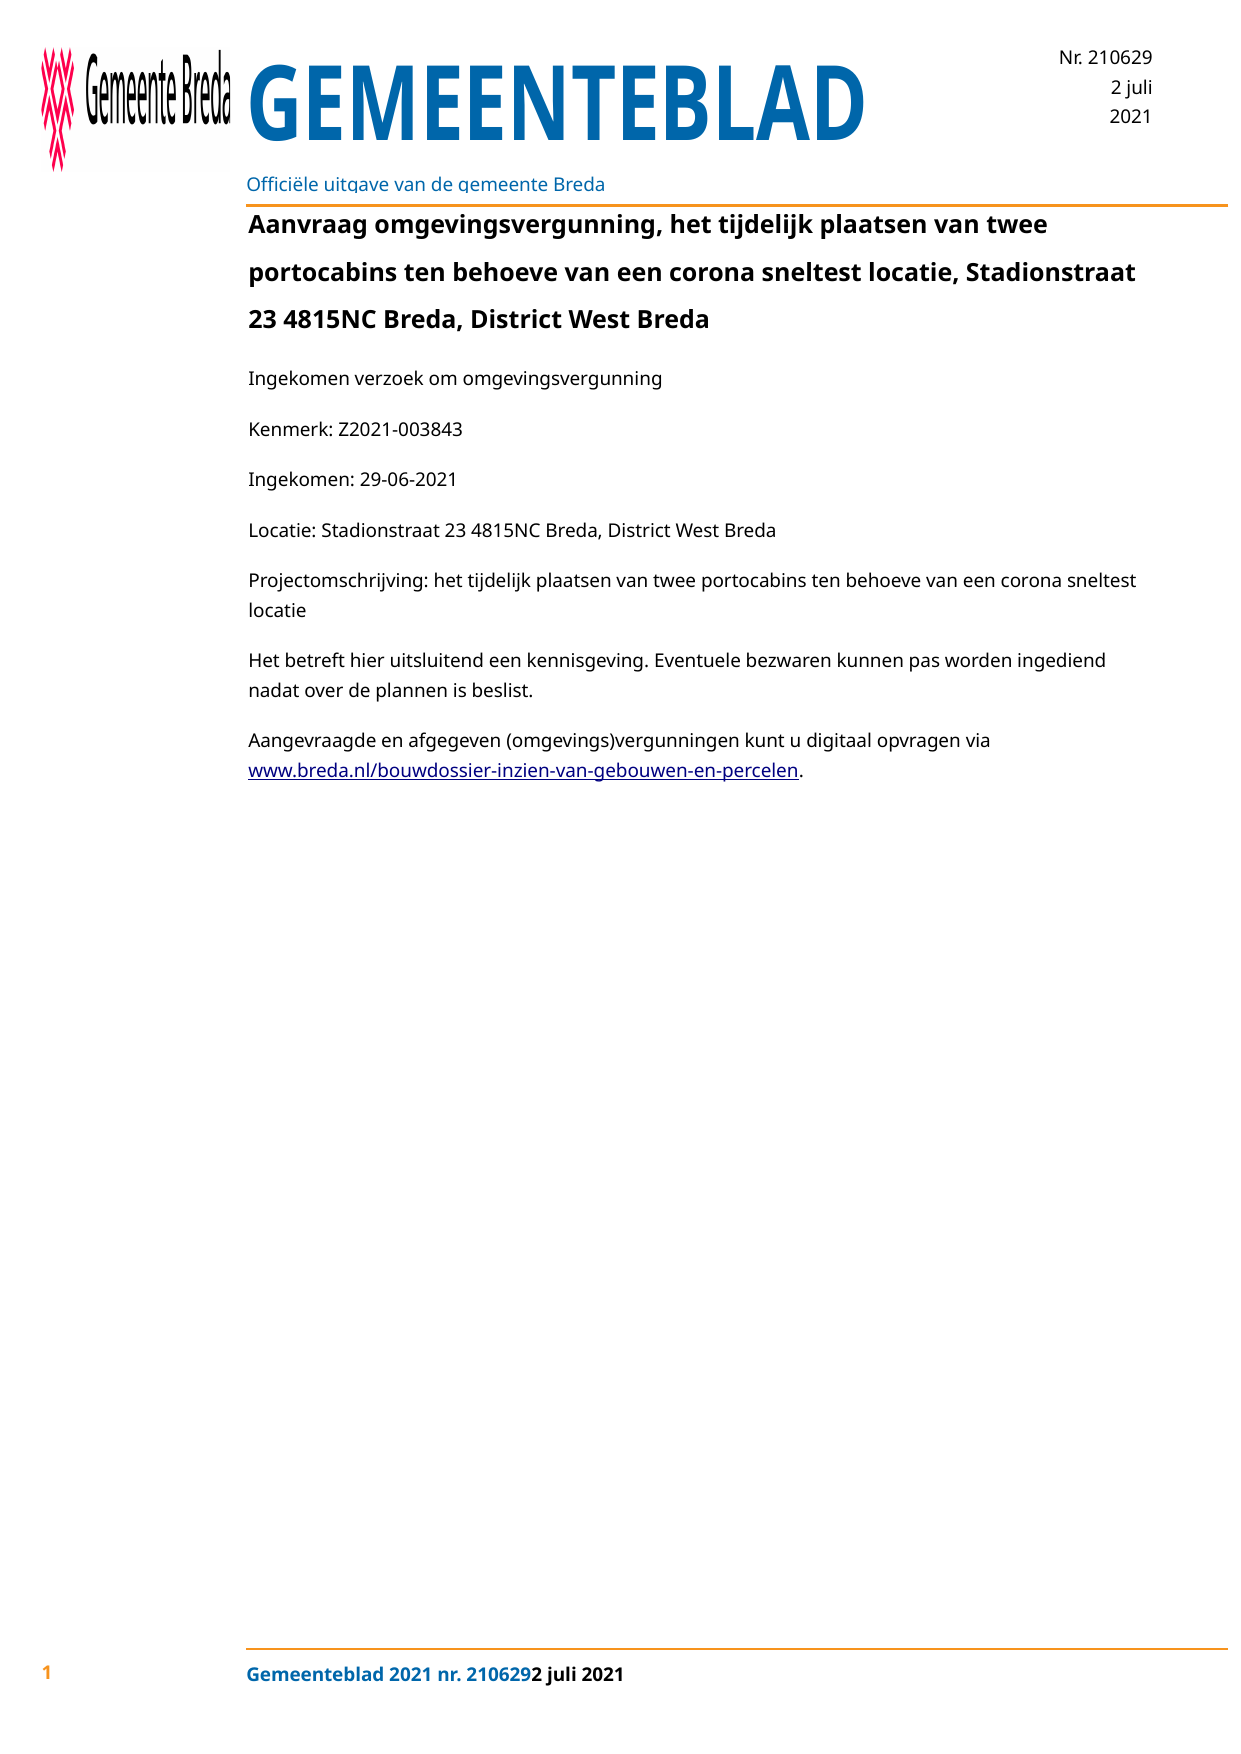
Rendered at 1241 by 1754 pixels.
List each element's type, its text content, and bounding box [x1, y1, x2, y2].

text Ingekomen verzoek om omgevingsvergunning [248, 366, 1152, 391]
text Aanvraag omgevingsvergunning, het tijdelijk plaatsen van twee portocabins ten behoeve van een corona sneltest locatie, Stadionstraat 23 4815NC Breda, District West Breda [248, 207, 1152, 336]
text Kenmerk: Z2021-003843 [248, 416, 1152, 442]
text Aangevraagde en afgegeven (omgevings)vergunningen kunt u digitaal opvragen via www.breda.nl/bouwdossier-inzien-van-gebouwen-en-percelen. [248, 727, 1152, 782]
text Projectomschrijving: het tijdelijk plaatsen van twee portocabins ten behoeve van een corona sneltest locatie [248, 567, 1152, 622]
text Het betreft hier uitsluitend een kennisgeving. Eventuele bezwaren kunnen pas worden ingediend nadat over de plannen is beslist. [248, 647, 1152, 702]
text Locatie: Stadionstraat 23 4815NC Breda, District West Breda [248, 517, 1152, 542]
picture [41, 47, 231, 172]
text Ingekomen: 29-06-2021 [248, 466, 1152, 492]
